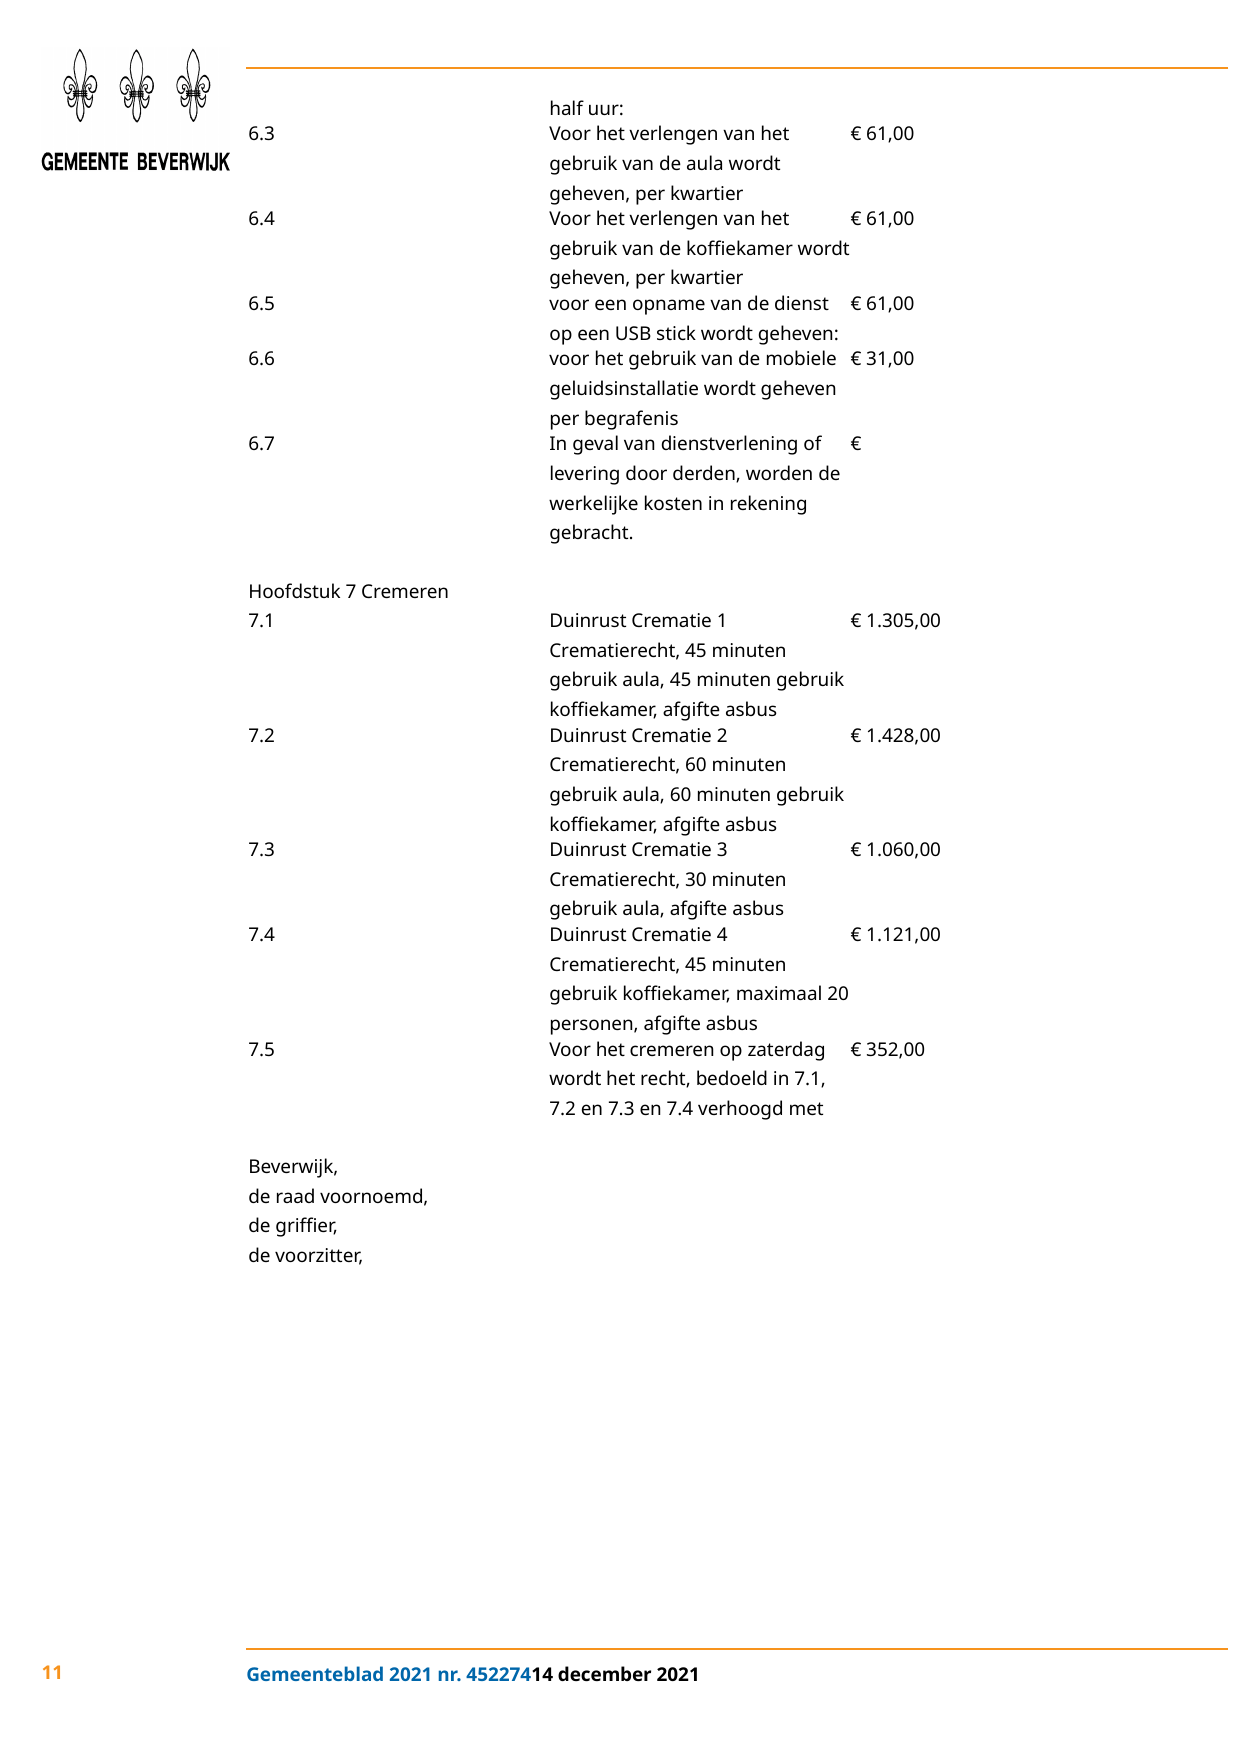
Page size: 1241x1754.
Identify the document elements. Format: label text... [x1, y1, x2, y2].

text Beverwijk, [248, 1153, 1152, 1179]
table_header € 1.305,00 [850, 608, 1152, 722]
table_cell € [850, 431, 1152, 545]
table_cell € 61,00 [850, 205, 1152, 290]
table_cell In geval van dienstverlening of levering door derden, worden de werkelijke kosten in rekening gebracht. [549, 431, 850, 545]
table_cell € 1.428,00 [850, 722, 1152, 836]
table_cell [248, 95, 549, 121]
table_cell 7.4 [248, 921, 549, 1036]
table_cell € 61,00 [850, 290, 1152, 346]
table_cell 7.2 [248, 722, 549, 836]
text de raad voornoemd, [248, 1183, 1152, 1209]
table_header 7.1 [248, 608, 549, 722]
table_cell € 352,00 [850, 1036, 1152, 1121]
table_cell half uur: [549, 95, 850, 121]
table_cell € 61,00 [850, 121, 1152, 205]
table_cell 6.5 [248, 290, 549, 346]
picture [41, 47, 231, 172]
table_cell [850, 95, 1152, 121]
table_header Duinrust Crematie 1 Crematierecht, 45 minuten gebruik aula, 45 minuten gebruik koffiekamer, afgifte asbus [549, 608, 850, 722]
table_cell Voor het verlengen van het gebruik van de aula wordt geheven, per kwartier [549, 121, 850, 205]
table_cell 7.3 [248, 836, 549, 921]
table_cell Duinrust Crematie 3 Crematierecht, 30 minuten gebruik aula, afgifte asbus [549, 836, 850, 921]
table_cell Voor het cremeren op zaterdag wordt het recht, bedoeld in 7.1, 7.2 en 7.3 en 7.4 verhoogd met [549, 1036, 850, 1121]
table_cell 6.6 [248, 346, 549, 431]
table_cell Duinrust Crematie 2 Crematierecht, 60 minuten gebruik aula, 60 minuten gebruik koffiekamer, afgifte asbus [549, 722, 850, 836]
text Hoofdstuk 7 Cremeren [248, 578, 1152, 603]
table_cell 7.5 [248, 1036, 549, 1121]
table_cell 6.3 [248, 121, 549, 205]
text de voorzitter, [248, 1242, 1152, 1268]
table_cell € 1.121,00 [850, 921, 1152, 1036]
table_cell Voor het verlengen van het gebruik van de koffiekamer wordt geheven, per kwartier [549, 205, 850, 290]
table_cell € 31,00 [850, 346, 1152, 431]
table_cell voor het gebruik van de mobiele geluidsinstallatie wordt geheven per begrafenis [549, 346, 850, 431]
table_cell 6.4 [248, 205, 549, 290]
table_cell voor een opname van de dienst op een USB stick wordt geheven: [549, 290, 850, 346]
table_cell Duinrust Crematie 4 Crematierecht, 45 minuten gebruik koffiekamer, maximaal 20 personen, afgifte asbus [549, 921, 850, 1036]
table_cell 6.7 [248, 431, 549, 545]
text de griffier, [248, 1213, 1152, 1238]
table_cell € 1.060,00 [850, 836, 1152, 921]
